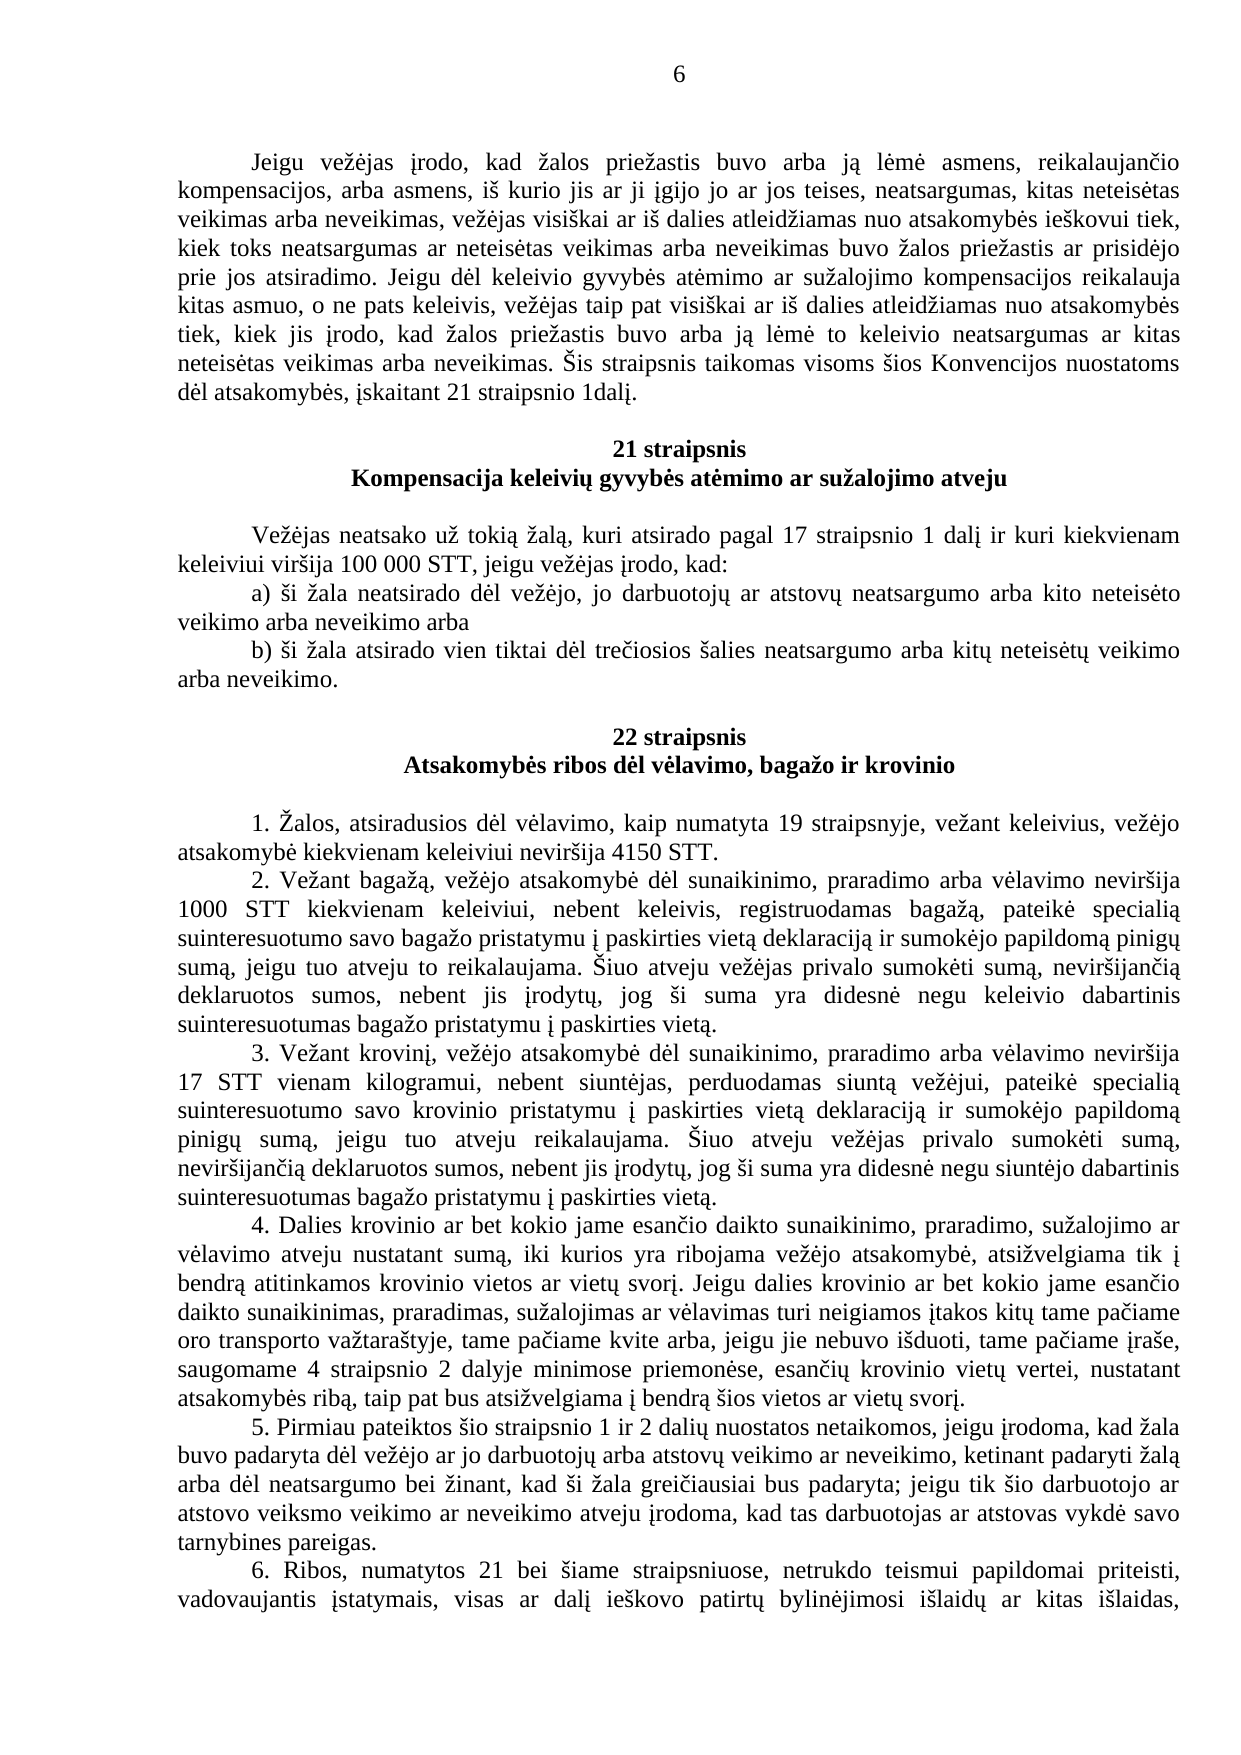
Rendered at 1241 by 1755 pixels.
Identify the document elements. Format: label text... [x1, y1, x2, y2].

text Atsakomybės ribos dėl vėlavimo, bagažo ir krovinio [177, 751, 1181, 779]
text 22 straipsnis [177, 722, 1181, 751]
text Kompensacija keleivių gyvybės atėmimo ar sužalojimo atveju [177, 463, 1181, 492]
text 21 straipsnis [177, 434, 1181, 463]
text 2. Vežant bagažą, vežėjo atsakomybė dėl sunaikinimo, praradimo arba vėlavimo neviršija 1000 STT kiekvienam keleiviui, nebent keleivis, registruodamas bagažą, pateikė specialią suinteresuotumo savo bagažo pristatymu į paskirties vietą deklaraciją ir sumokėjo papildomą pinigų sumą, jeigu tuo atveju to reikalaujama. Šiuo atveju vežėjas privalo sumokėti sumą, neviršijančią deklaruotos sumos, nebent jis įrodytų, jog ši suma yra didesnė negu keleivio dabartinis suinteresuotumas bagažo pristatymu į paskirties vietą. [177, 866, 1181, 1038]
text Jeigu vežėjas įrodo, kad žalos priežastis buvo arba ją lėmė asmens, reikalaujančio kompensacijos, arba asmens, iš kurio jis ar ji įgijo jo ar jos teises, neatsargumas, kitas neteisėtas veikimas arba neveikimas, vežėjas visiškai ar iš dalies atleidžiamas nuo atsakomybės ieškovui tiek, kiek toks neatsargumas ar neteisėtas veikimas arba neveikimas buvo žalos priežastis ar prisidėjo prie jos atsiradimo. Jeigu dėl keleivio gyvybės atėmimo ar sužalojimo kompensacijos reikalauja kitas asmuo, o ne pats keleivis, vežėjas taip pat visiškai ar iš dalies atleidžiamas nuo atsakomybės tiek, kiek jis įrodo, kad žalos priežastis buvo arba ją lėmė to keleivio neatsargumas ar kitas neteisėtas veikimas arba neveikimas. Šis straipsnis taikomas visoms šios Konvencijos nuostatoms dėl atsakomybės, įskaitant 21 straipsnio 1dalį. [177, 147, 1181, 406]
text Vežėjas neatsako už tokią žalą, kuri atsirado pagal 17 straipsnio 1 dalį ir kuri kiekvienam keleiviui viršija 100 000 STT, jeigu vežėjas įrodo, kad: [177, 521, 1181, 578]
text 4. Dalies krovinio ar bet kokio jame esančio daikto sunaikinimo, praradimo, sužalojimo ar vėlavimo atveju nustatant sumą, iki kurios yra ribojama vežėjo atsakomybė, atsižvelgiama tik į bendrą atitinkamos krovinio vietos ar vietų svorį. Jeigu dalies krovinio ar bet kokio jame esančio daikto sunaikinimas, praradimas, sužalojimas ar vėlavimas turi neigiamos įtakos kitų tame pačiame oro transporto važtaraštyje, tame pačiame kvite arba, jeigu jie nebuvo išduoti, tame pačiame įraše, saugomame 4 straipsnio 2 dalyje minimose priemonėse, esančių krovinio vietų vertei, nustatant atsakomybės ribą, taip pat bus atsižvelgiama į bendrą šios vietos ar vietų svorį. [177, 1211, 1181, 1412]
text 5. Pirmiau pateiktos šio straipsnio 1 ir 2 dalių nuostatos netaikomos, jeigu įrodoma, kad žala buvo padaryta dėl vežėjo ar jo darbuotojų arba atstovų veikimo ar neveikimo, ketinant padaryti žalą arba dėl neatsargumo bei žinant, kad ši žala greičiausiai bus padaryta; jeigu tik šio darbuotojo ar atstovo veiksmo veikimo ar neveikimo atveju įrodoma, kad tas darbuotojas ar atstovas vykdė savo tarnybines pareigas. [177, 1412, 1181, 1556]
text 1. Žalos, atsiradusios dėl vėlavimo, kaip numatyta 19 straipsnyje, vežant keleivius, vežėjo atsakomybė kiekvienam keleiviui neviršija 4150 STT. [177, 808, 1181, 866]
text b) ši žala atsirado vien tiktai dėl trečiosios šalies neatsargumo arba kitų neteisėtų veikimo arba neveikimo. [177, 636, 1181, 693]
text a) ši žala neatsirado dėl vežėjo, jo darbuotojų ar atstovų neatsargumo arba kito neteisėto veikimo arba neveikimo arba [177, 578, 1181, 636]
text 6. Ribos, numatytos 21 bei šiame straipsniuose, netrukdo teismui papildomai priteisti, vadovaujantis įstatymais, visas ar dalį ieškovo patirtų bylinėjimosi išlaidų ar kitas išlaidas, [177, 1556, 1181, 1613]
text 3. Vežant krovinį, vežėjo atsakomybė dėl sunaikinimo, praradimo arba vėlavimo neviršija 17 STT vienam kilogramui, nebent siuntėjas, perduodamas siuntą vežėjui, pateikė specialią suinteresuotumo savo krovinio pristatymu į paskirties vietą deklaraciją ir sumokėjo papildomą pinigų sumą, jeigu tuo atveju reikalaujama. Šiuo atveju vežėjas privalo sumokėti sumą, neviršijančią deklaruotos sumos, nebent jis įrodytų, jog ši suma yra didesnė negu siuntėjo dabartinis suinteresuotumas bagažo pristatymu į paskirties vietą. [177, 1038, 1181, 1211]
